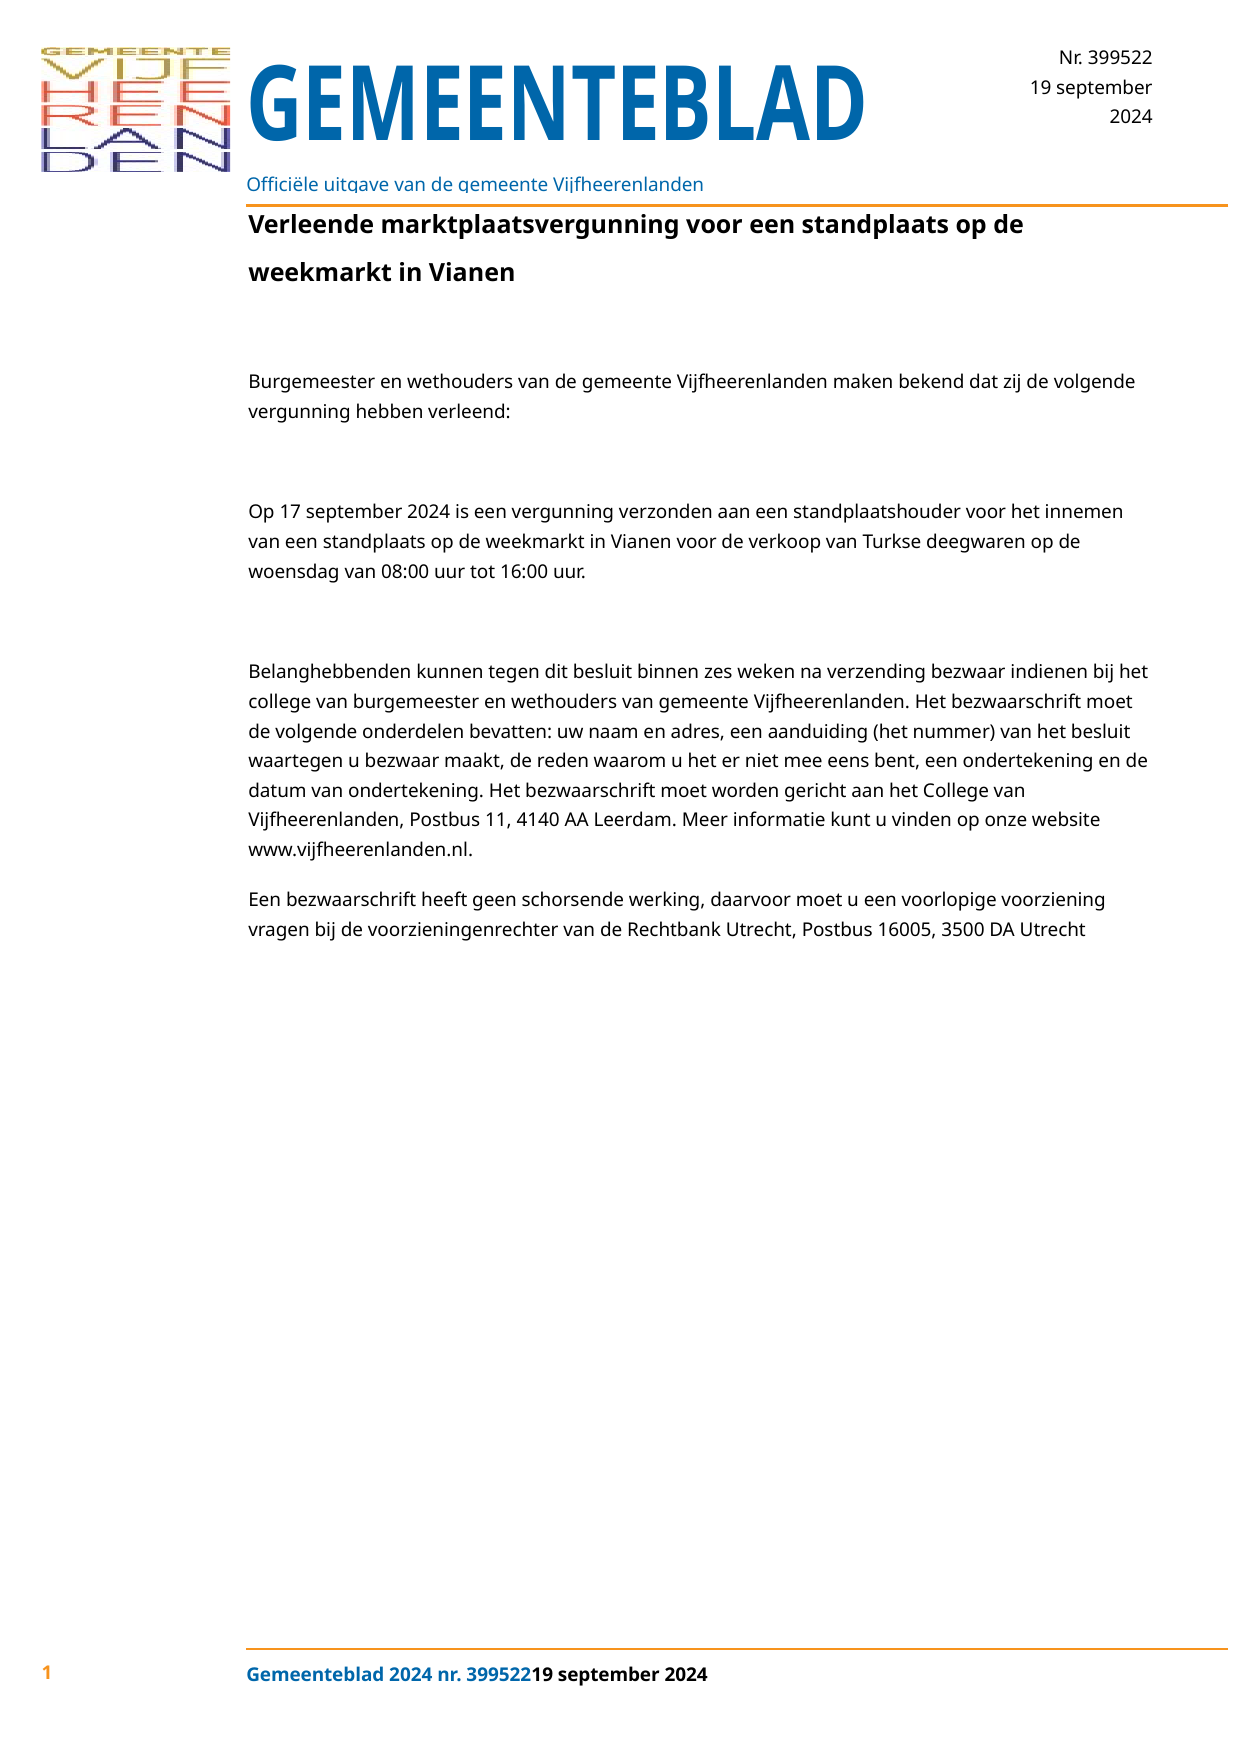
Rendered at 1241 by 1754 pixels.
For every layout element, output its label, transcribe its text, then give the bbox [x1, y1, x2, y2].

picture [41, 47, 231, 172]
text Verleende marktplaatsvergunning voor een standplaats op de weekmarkt in Vianen [248, 207, 1152, 288]
text Belanghebbenden kunnen tegen dit besluit binnen zes weken na verzending bezwaar indienen bij het college van burgemeester en wethouders van gemeente Vijfheerenlanden. Het bezwaarschrift moet de volgende onderdelen bevatten: uw naam en adres, een aanduiding (het nummer) van het besluit waartegen u bezwaar maakt, de reden waarom u het er niet mee eens bent, een ondertekening en de datum van ondertekening. Het bezwaarschrift moet worden gericht aan het College van Vijfheerenlanden, Postbus 11, 4140 AA Leerdam. Meer informatie kunt u vinden op onze website www.vijfheerenlanden.nl. [248, 659, 1152, 862]
text Op 17 september 2024 is een vergunning verzonden aan een standplaatshouder voor het innemen van een standplaats op de weekmarkt in Vianen voor de verkoop van Turkse deegwaren op de woensdag van 08:00 uur tot 16:00 uur. [248, 499, 1152, 584]
text Een bezwaarschrift heeft geen schorsende werking, daarvoor moet u een voorlopige voorziening vragen bij de voorzieningenrechter van de Rechtbank Utrecht, Postbus 16005, 3500 DA Utrecht [248, 887, 1152, 942]
text Burgemeester en wethouders van de gemeente Vijfheerenlanden maken bekend dat zij de volgende vergunning hebben verleend: [248, 368, 1152, 424]
